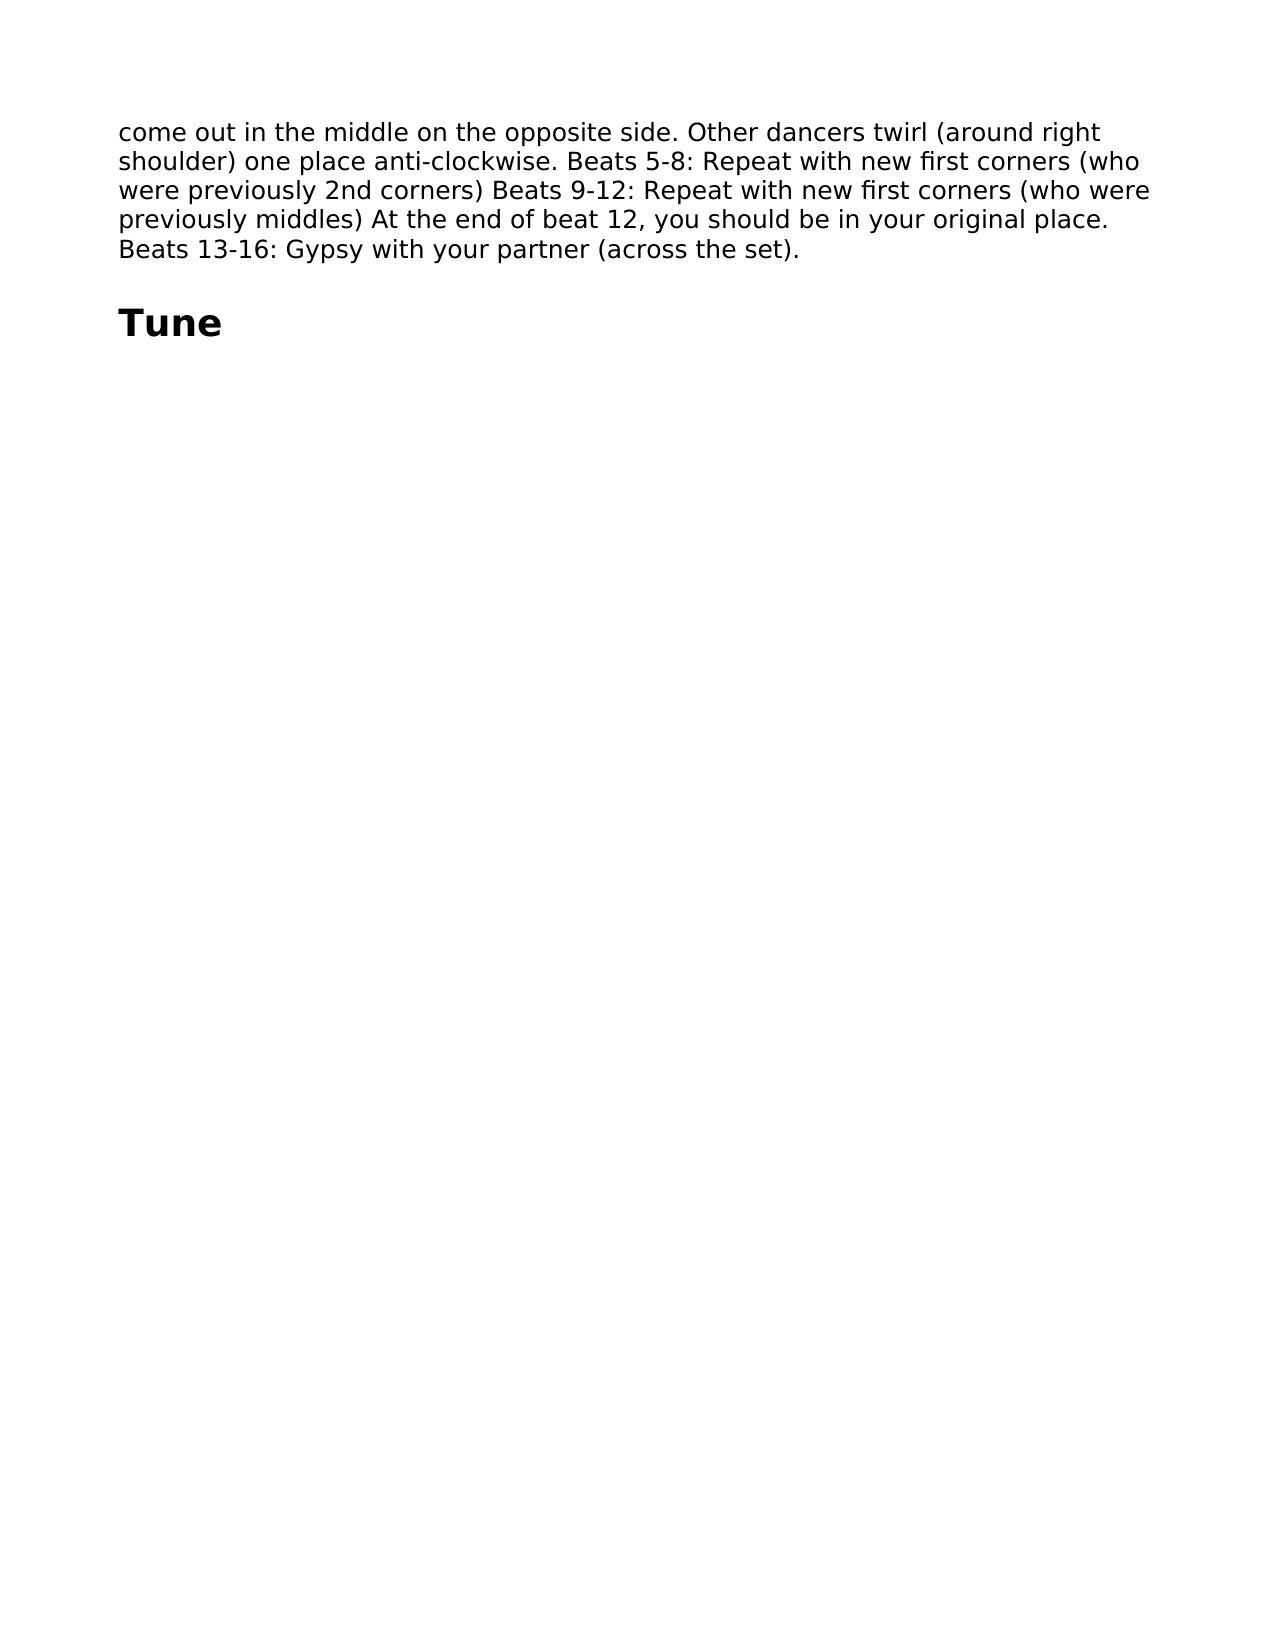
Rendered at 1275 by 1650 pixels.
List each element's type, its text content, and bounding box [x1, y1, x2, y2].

text come out in the middle on the opposite side. Other dancers twirl (around right shoulder) one place anti-clockwise. Beats 5-8: Repeat with new first corners (who were previously 2nd corners) Beats 9-12: Repeat with new first corners (who were previously middles) At the end of beat 12, you should be in your original place. Beats 13-16: Gypsy with your partner (across the set). [118, 118, 1157, 264]
subtitle Tune [118, 301, 1157, 345]
